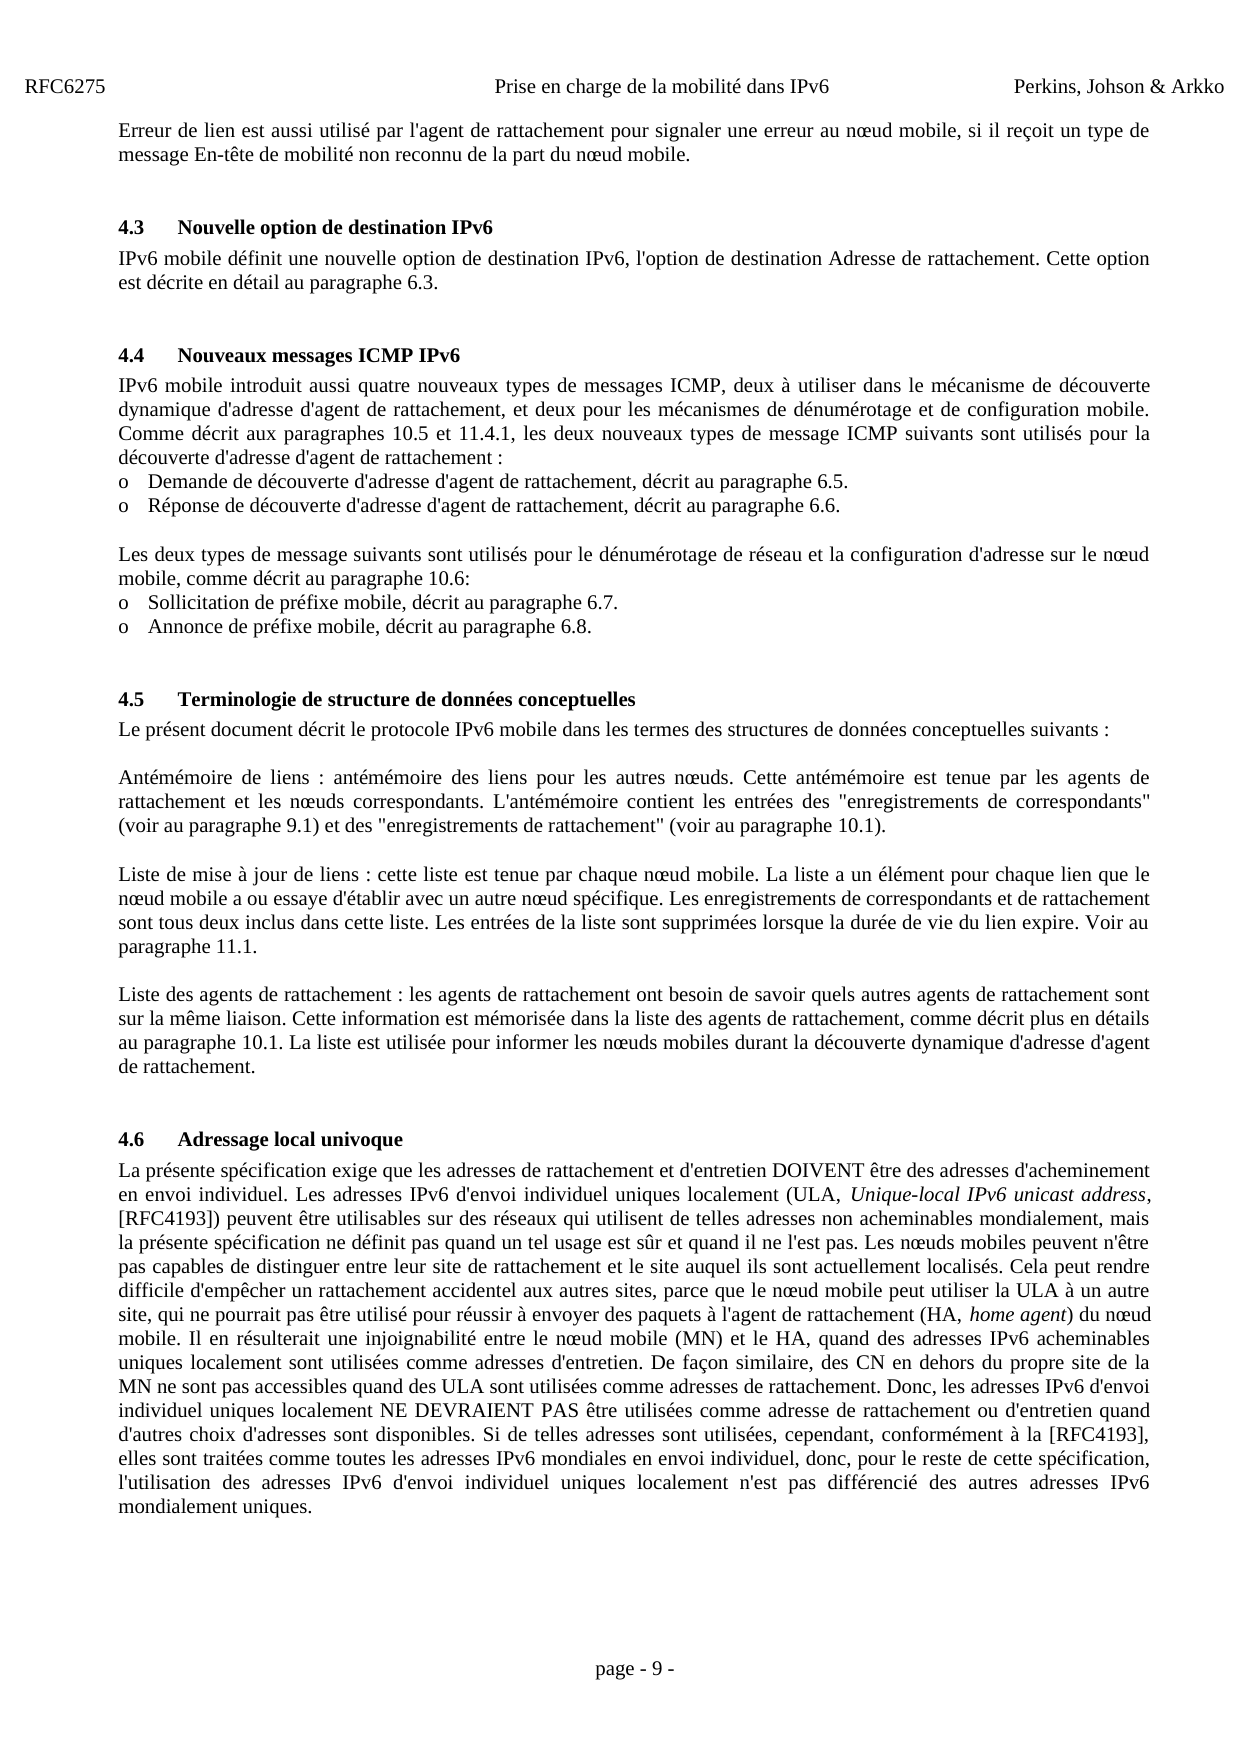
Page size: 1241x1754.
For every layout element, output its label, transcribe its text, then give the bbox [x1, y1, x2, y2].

text Erreur de lien est aussi utilisé par l'agent de rattachement pour signaler une erreur au nœud mobile, si il reçoit un type de message En-tête de mobilité non reconnu de la part du nœud mobile. [118, 118, 1152, 166]
text IPv6 mobile définit une nouvelle option de destination IPv6, l'option de destination Adresse de rattachement. Cette option est décrite en détail au paragraphe 6.3. [118, 246, 1152, 294]
subtitle 4.4 Nouveaux messages ICMP IPv6 [118, 343, 1152, 367]
text o Annonce de préfixe mobile, décrit au paragraphe 6.8. [118, 614, 1152, 638]
subtitle 4.5 Terminologie de structure de données conceptuelles [118, 687, 1152, 711]
text Les deux types de message suivants sont utilisés pour le dénumérotage de réseau et la configuration d'adresse sur le nœud mobile, comme décrit au paragraphe 10.6: [118, 542, 1152, 590]
text La présente spécification exige que les adresses de rattachement et d'entretien DOIVENT être des adresses d'acheminement en envoi individuel. Les adresses IPv6 d'envoi individuel uniques localement (ULA, Unique-local IPv6 unicast address, [RFC4193]) peuvent être utilisables sur des réseaux qui utilisent de telles adresses non acheminables mondialement, mais la présente spécification ne définit pas quand un tel usage est sûr et quand il ne l'est pas. Les nœuds mobiles peuvent n'être pas capables de distinguer entre leur site de rattachement et le site auquel ils sont actuellement localisés. Cela peut rendre difficile d'empêcher un rattachement accidentel aux autres sites, parce que le nœud mobile peut utiliser la ULA à un autre site, qui ne pourrait pas être utilisé pour réussir à envoyer des paquets à l'agent de rattachement (HA, home agent) du nœud mobile. Il en résulterait une injoignabilité entre le nœud mobile (MN) et le HA, quand des adresses IPv6 acheminables uniques localement sont utilisées comme adresses d'entretien. De façon similaire, des CN en dehors du propre site de la MN ne sont pas accessibles quand des ULA sont utilisées comme adresses de rattachement. Donc, les adresses IPv6 d'envoi individuel uniques localement NE DEVRAIENT PAS être utilisées comme adresse de rattachement ou d'entretien quand d'autres choix d'adresses sont disponibles. Si de telles adresses sont utilisées, cependant, conformément à la [RFC4193], elles sont traitées comme toutes les adresses IPv6 mondiales en envoi individuel, donc, pour le reste de cette spécification, l'utilisation des adresses IPv6 d'envoi individuel uniques localement n'est pas différencié des autres adresses IPv6 mondialement uniques. [118, 1157, 1152, 1518]
text IPv6 mobile introduit aussi quatre nouveaux types de messages ICMP, deux à utiliser dans le mécanisme de découverte dynamique d'adresse d'agent de rattachement, et deux pour les mécanismes de dénumérotage et de configuration mobile. Comme décrit aux paragraphes 10.5 et 11.4.1, les deux nouveaux types de message ICMP suivants sont utilisés pour la découverte d'adresse d'agent de rattachement : [118, 373, 1152, 469]
text Antémémoire de liens : antémémoire des liens pour les autres nœuds. Cette antémémoire est tenue par les agents de rattachement et les nœuds correspondants. L'antémémoire contient les entrées des "enregistrements de correspondants" (voir au paragraphe 9.1) et des "enregistrements de rattachement" (voir au paragraphe 10.1). [118, 765, 1152, 837]
text Le présent document décrit le protocole IPv6 mobile dans les termes des structures de données conceptuelles suivants : [118, 717, 1152, 741]
text Liste de mise à jour de liens : cette liste est tenue par chaque nœud mobile. La liste a un élément pour chaque lien que le nœud mobile a ou essaye d'établir avec un autre nœud spécifique. Les enregistrements de correspondants et de rattachement sont tous deux inclus dans cette liste. Les entrées de la liste sont supprimées lorsque la durée de vie du lien expire. Voir au paragraphe 11.1. [118, 862, 1152, 958]
subtitle 4.3 Nouvelle option de destination IPv6 [118, 215, 1152, 239]
subtitle 4.6 Adressage local univoque [118, 1127, 1152, 1151]
text o Demande de découverte d'adresse d'agent de rattachement, décrit au paragraphe 6.5. [118, 469, 1152, 493]
text o Réponse de découverte d'adresse d'agent de rattachement, décrit au paragraphe 6.6. [118, 493, 1152, 517]
text Liste des agents de rattachement : les agents de rattachement ont besoin de savoir quels autres agents de rattachement sont sur la même liaison. Cette information est mémorisée dans la liste des agents de rattachement, comme décrit plus en détails au paragraphe 10.1. La liste est utilisée pour informer les nœuds mobiles durant la découverte dynamique d'adresse d'agent de rattachement. [118, 982, 1152, 1078]
text o Sollicitation de préfixe mobile, décrit au paragraphe 6.7. [118, 590, 1152, 614]
